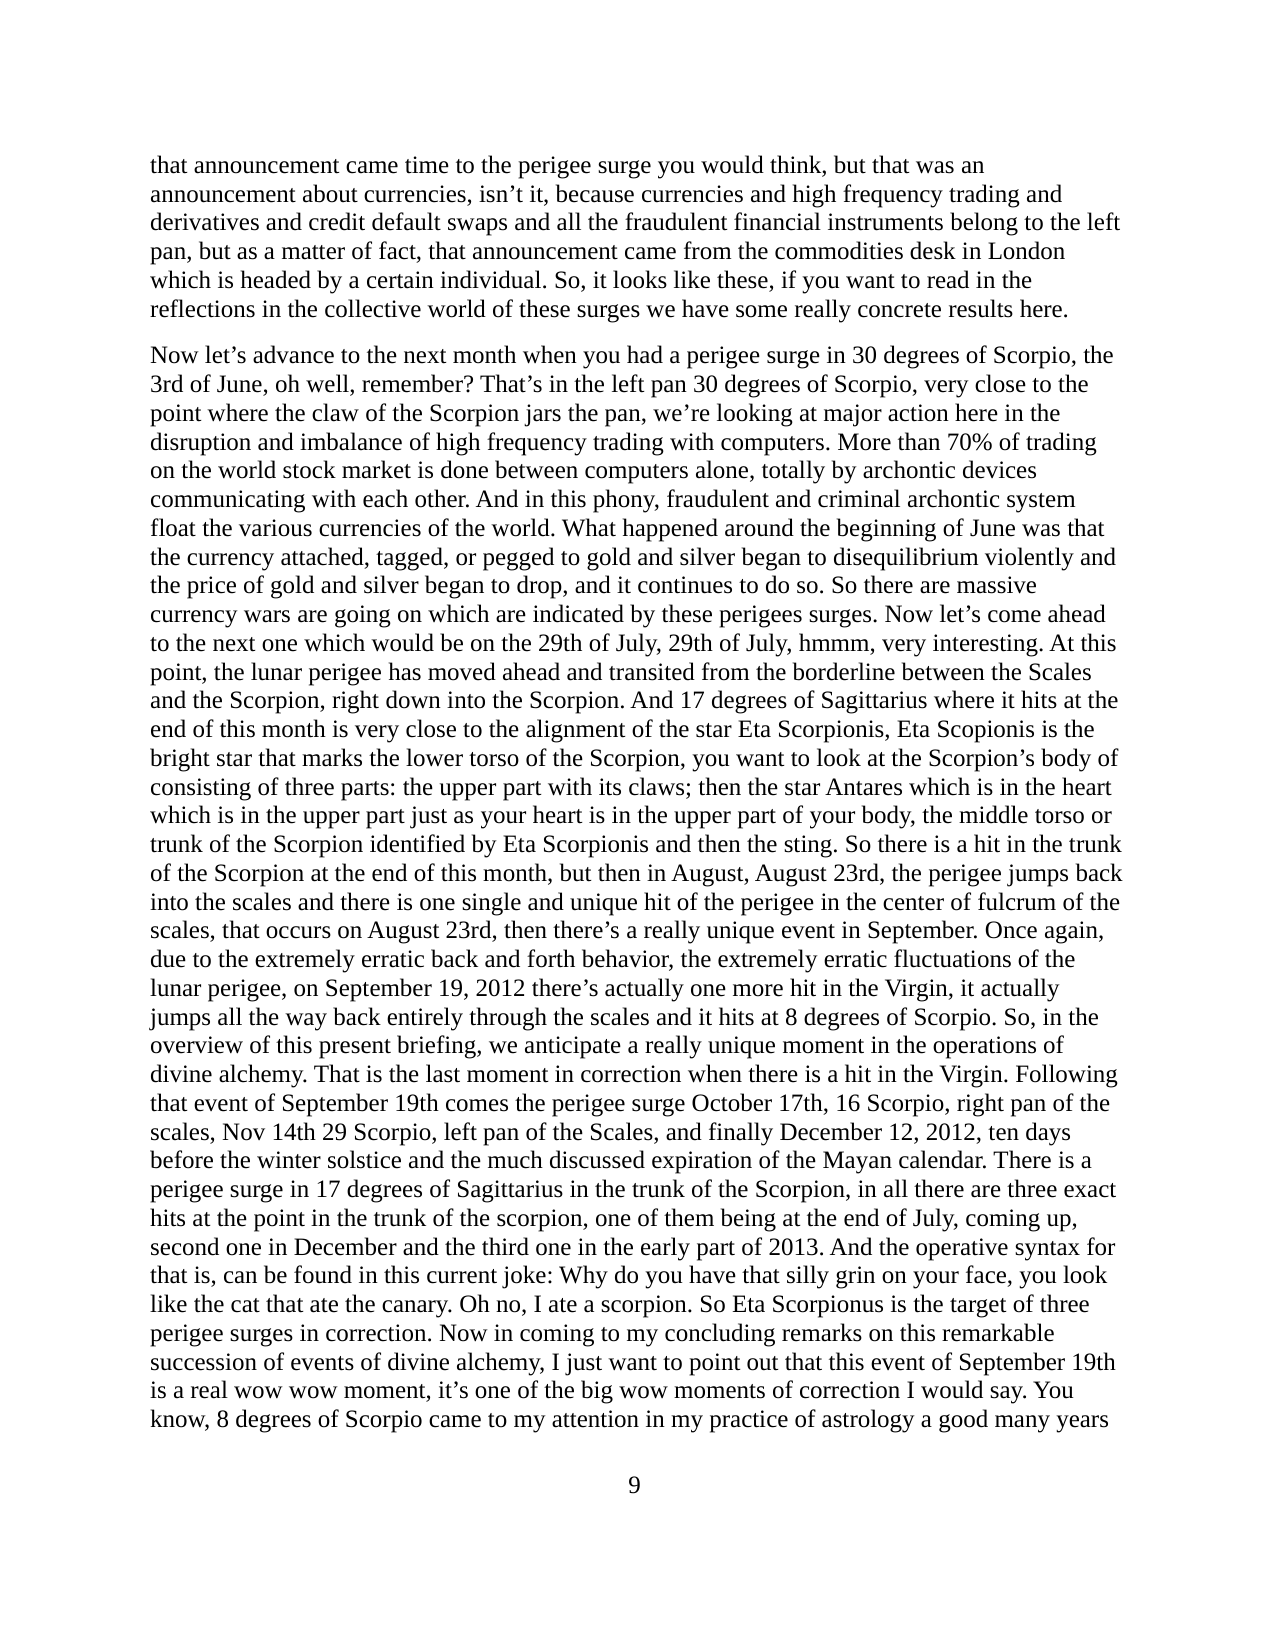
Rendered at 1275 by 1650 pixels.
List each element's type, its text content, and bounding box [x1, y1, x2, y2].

text Now let’s advance to the next month when you had a perigee surge in 30 degrees of Scorpio, the 3rd of June, oh well, remember? That’s in the left pan 30 degrees of Scorpio, very close to the point where the claw of the Scorpion jars the pan, we’re looking at major action here in the disruption and imbalance of high frequency trading with computers. More than 70% of trading on the world stock market is done between computers alone, totally by archontic devices communicating with each other. And in this phony, fraudulent and criminal archontic system float the various currencies of the world. What happened around the beginning of June was that the currency attached, tagged, or pegged to gold and silver began to disequilibrium violently and the price of gold and silver began to drop, and it continues to do so. So there are massive currency wars are going on which are indicated by these perigees surges. Now let’s come ahead to the next one which would be on the 29th of July, 29th of July, hmmm, very interesting. At this point, the lunar perigee has moved ahead and transited from the borderline between the Scales and the Scorpion, right down into the Scorpion. And 17 degrees of Sagittarius where it hits at the end of this month is very close to the alignment of the star Eta Scorpionis, Eta Scopionis is the bright star that marks the lower torso of the Scorpion, you want to look at the Scorpion’s body of consisting of three parts: the upper part with its claws; then the star Antares which is in the heart which is in the upper part just as your heart is in the upper part of your body, the middle torso or trunk of the Scorpion identified by Eta Scorpionis and then the sting. So there is a hit in the trunk of the Scorpion at the end of this month, but then in August, August 23rd, the perigee jumps back into the scales and there is one single and unique hit of the perigee in the center of fulcrum of the scales, that occurs on August 23rd, then there’s a really unique event in September. Once again, due to the extremely erratic back and forth behavior, the extremely erratic fluctuations of the lunar perigee, on September 19, 2012 there’s actually one more hit in the Virgin, it actually jumps all the way back entirely through the scales and it hits at 8 degrees of Scorpio. So, in the overview of this present briefing, we anticipate a really unique moment in the operations of divine alchemy. That is the last moment in correction when there is a hit in the Virgin. Following that event of September 19th comes the perigee surge October 17th, 16 Scorpio, right pan of the scales, Nov 14th 29 Scorpio, left pan of the Scales, and finally December 12, 2012, ten days before the winter solstice and the much discussed expiration of the Mayan calendar. There is a perigee surge in 17 degrees of Sagittarius in the trunk of the Scorpion, in all there are three exact hits at the point in the trunk of the scorpion, one of them being at the end of July, coming up, second one in December and the third one in the early part of 2013. And the operative syntax for that is, can be found in this current joke: Why do you have that silly grin on your face, you look like the cat that ate the canary. Oh no, I ate a scorpion. So Eta Scorpionus is the target of three perigee surges in correction. Now in coming to my concluding remarks on this remarkable succession of events of divine alchemy, I just want to point out that this event of September 19th is a real wow wow moment, it’s one of the big wow moments of correction I would say. You know, 8 degrees of Scorpio came to my attention in my practice of astrology a good many years [150, 340, 1125, 1433]
text that announcement came time to the perigee surge you would think, but that was an announcement about currencies, isn’t it, because currencies and high frequency trading and derivatives and credit default swaps and all the fraudulent financial instruments belong to the left pan, but as a matter of fact, that announcement came from the commodities desk in London which is headed by a certain individual. So, it looks like these, if you want to read in the reflections in the collective world of these surges we have some really concrete results here. [150, 150, 1125, 322]
